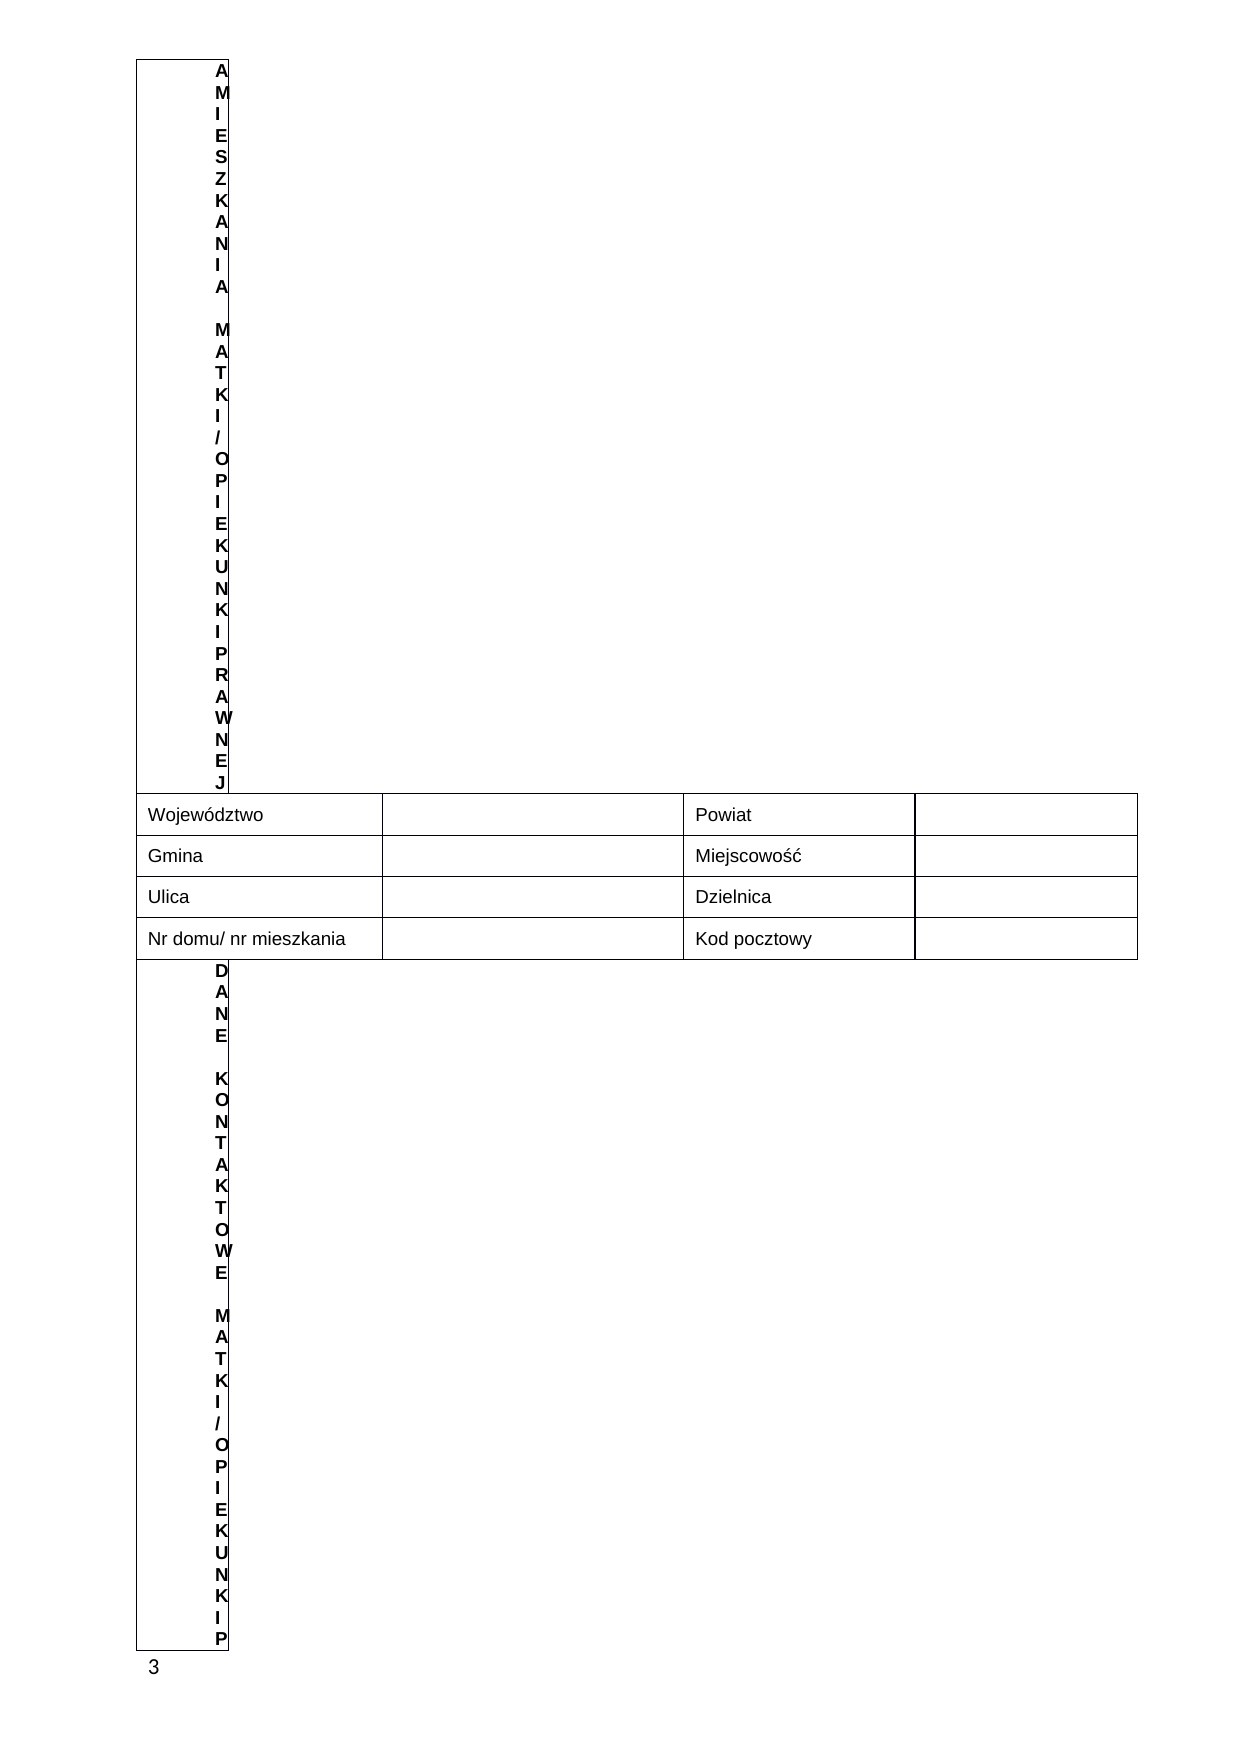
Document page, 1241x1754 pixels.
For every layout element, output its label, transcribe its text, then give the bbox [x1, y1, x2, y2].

table_cell [383, 877, 683, 917]
table_cell [916, 877, 1137, 917]
table_cell ADRES ZAMIESZKANIA MATKI/OPIEKUNKI PRAWNEJ [137, 60, 228, 793]
table_cell Gmina [137, 836, 382, 876]
table_cell [916, 836, 1137, 876]
table_cell Województwo [137, 794, 382, 834]
table_cell [916, 918, 1137, 959]
table_cell Powiat [684, 794, 914, 834]
table_cell [916, 794, 1137, 834]
table_cell Dzielnica [684, 877, 914, 917]
table_cell [383, 836, 683, 876]
table_cell [383, 794, 683, 834]
table_cell Miejscowość [684, 836, 914, 876]
table_cell Nr domu/ nr mieszkania [137, 918, 382, 959]
table_cell DANE KONTAKTOWE MATKI/OPIEKUNKI PRAWNEJ [137, 960, 228, 1650]
table_cell [383, 918, 683, 959]
table_cell Ulica [137, 877, 382, 917]
table_cell Kod pocztowy [684, 918, 914, 959]
